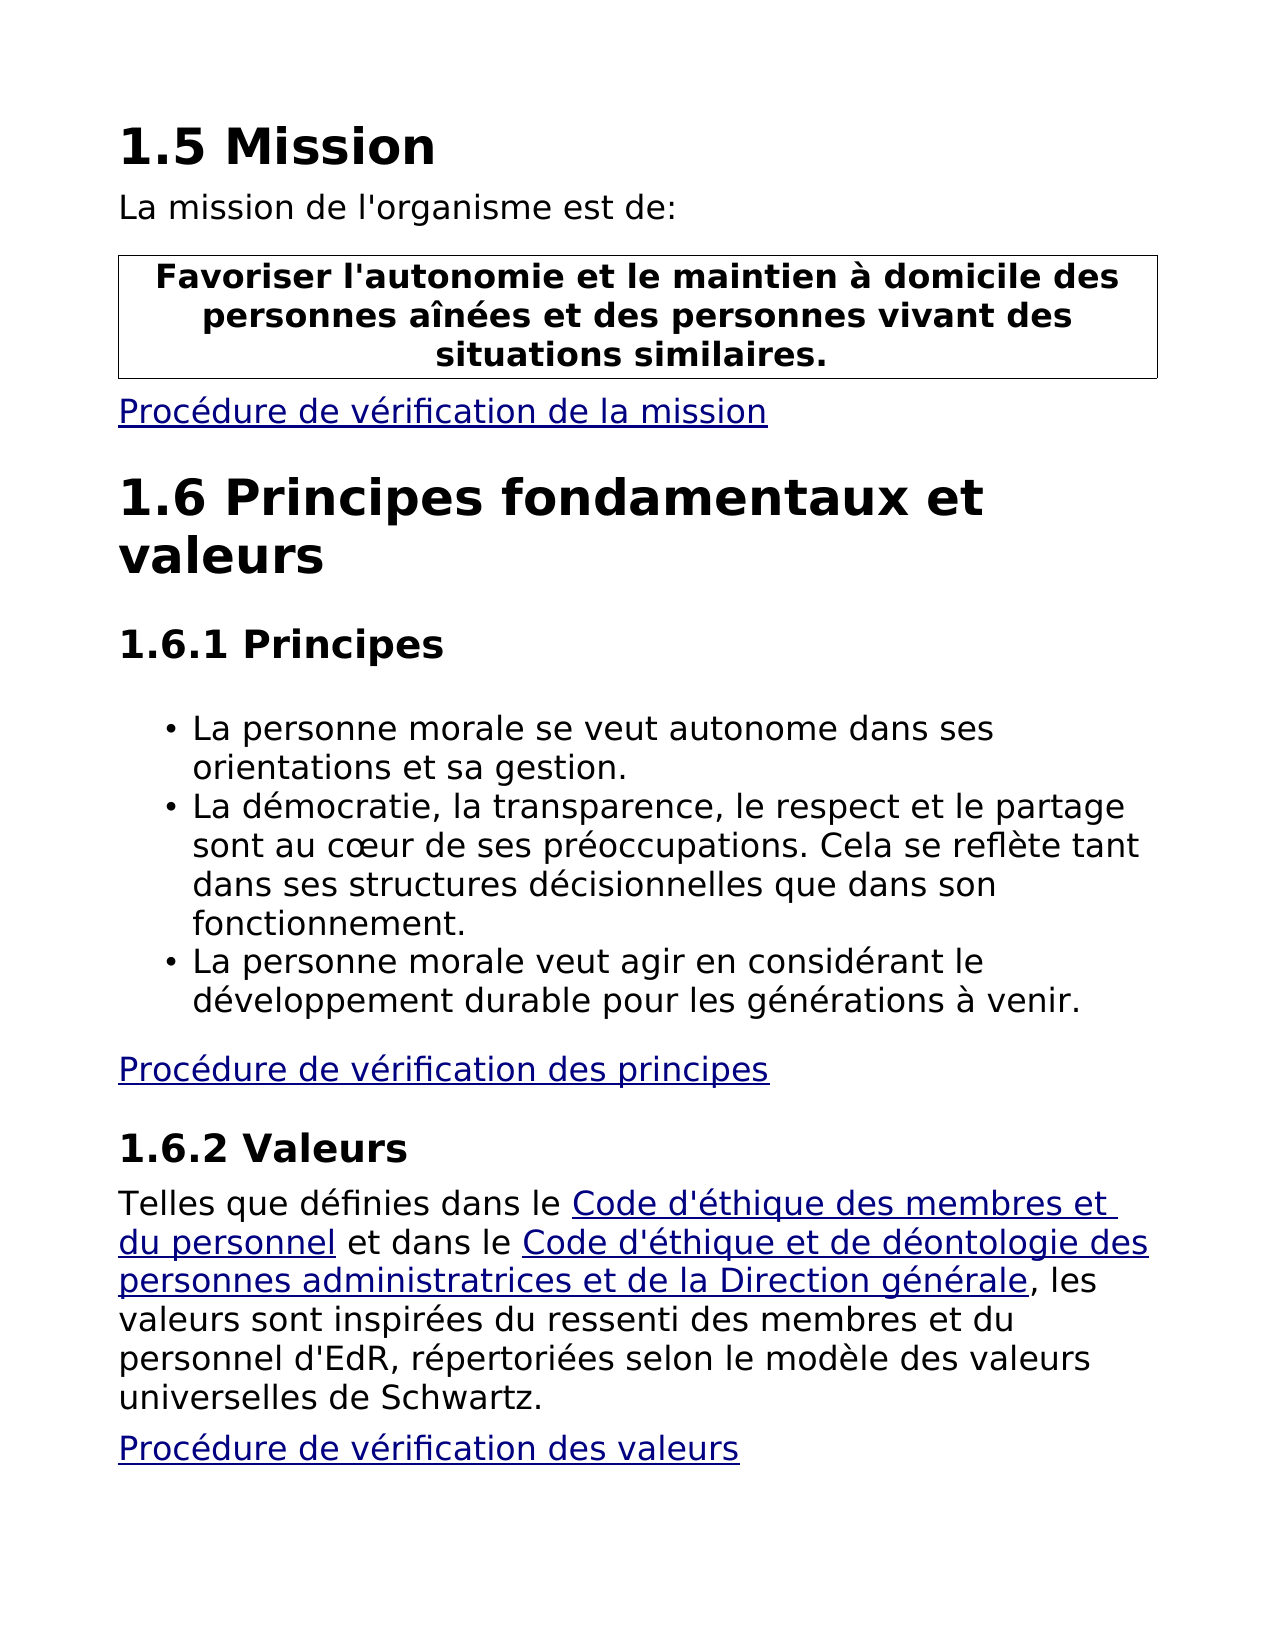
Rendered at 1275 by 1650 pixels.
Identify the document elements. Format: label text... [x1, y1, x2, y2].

subtitle 1.5 Mission [118, 118, 1157, 176]
list La démocratie, la transparence, le respect et le partage sont au cœur de ses préoccupations. Cela se reflète tant dans ses structures décisionnelles que dans son fonctionnement. [177, 788, 1157, 943]
text Procédure de vérification des valeurs [118, 1430, 1157, 1469]
text La mission de l'organisme est de: [118, 189, 1157, 228]
subtitle 1.6 Principes fondamentaux et valeurs [118, 469, 1157, 585]
subtitle 1.6.1 Principes [118, 623, 1157, 668]
text Procédure de vérification des principes [118, 1050, 1157, 1089]
subtitle 1.6.2 Valeurs [118, 1127, 1157, 1172]
list La personne morale se veut autonome dans ses orientations et sa gestion. [177, 710, 1157, 788]
list La personne morale veut agir en considérant le développement durable pour les générations à venir. [177, 943, 1157, 1021]
table_header Favoriser l'autonomie et le maintien à domicile des personnes aînées et des personnes vivant des situations similaires. [119, 256, 1157, 377]
text Telles que définies dans le Code d'éthique des membres et du personnel et dans le Code d'éthique et de déontologie des personnes administratrices et de la Direction générale, les valeurs sont inspirées du ressenti des membres et du personnel d'EdR, répertoriées selon le modèle des valeurs universelles de Schwartz. [118, 1184, 1157, 1417]
text Procédure de vérification de la mission [118, 392, 1157, 431]
